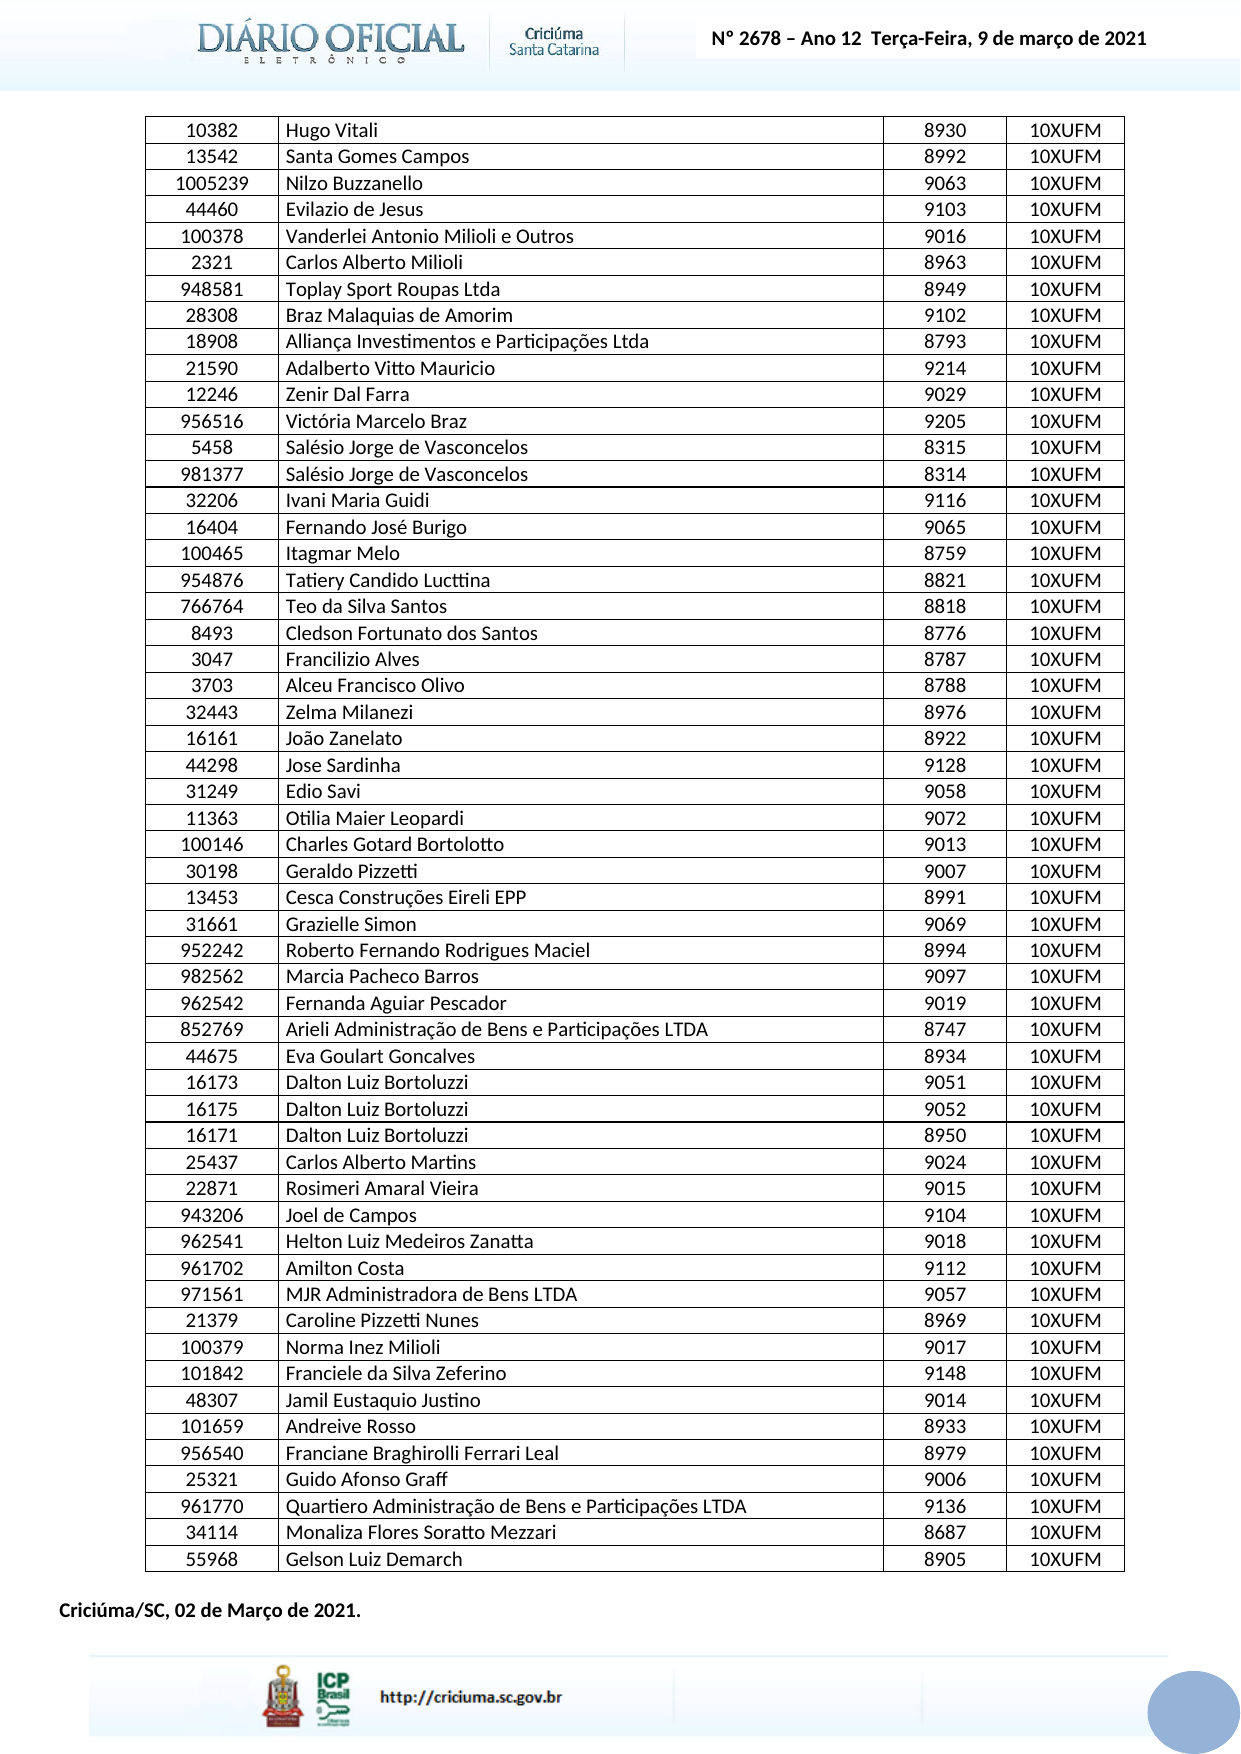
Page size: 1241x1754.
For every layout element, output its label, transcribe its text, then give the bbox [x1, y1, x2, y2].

table_cell 982562 [146, 964, 278, 989]
table_cell Gelson Luiz Demarch [279, 1546, 883, 1571]
table_cell 10XUFM [1007, 1228, 1124, 1254]
table_cell 10XUFM [1007, 937, 1124, 963]
table_cell 10XUFM [1007, 1281, 1124, 1307]
table_cell Grazielle Simon [279, 911, 883, 936]
table_cell 8793 [884, 329, 1006, 354]
table_cell 22871 [146, 1175, 278, 1201]
table_cell 16171 [146, 1123, 278, 1148]
table_cell Rosimeri Amaral Vieira [279, 1175, 883, 1201]
table_cell 13542 [146, 144, 278, 169]
table_cell 8818 [884, 593, 1006, 619]
table_cell 11363 [146, 805, 278, 830]
table_cell 30198 [146, 858, 278, 883]
table_cell 10XUFM [1007, 752, 1124, 777]
table_cell 10XUFM [1007, 1017, 1124, 1042]
table_cell 956516 [146, 408, 278, 433]
table_cell 8991 [884, 884, 1006, 910]
table_cell Dalton Luiz Bortoluzzi [279, 1123, 883, 1148]
table_cell Amilton Costa [279, 1255, 883, 1280]
table_cell 10XUFM [1007, 1387, 1124, 1412]
table_cell 8934 [884, 1043, 1006, 1068]
table_cell 10XUFM [1007, 408, 1124, 433]
table_cell 10XUFM [1007, 1440, 1124, 1465]
table_cell 10XUFM [1007, 858, 1124, 883]
table_cell Teo da Silva Santos [279, 593, 883, 619]
table_cell 961702 [146, 1255, 278, 1280]
table_cell 8315 [884, 435, 1006, 460]
table_cell 10XUFM [1007, 1308, 1124, 1333]
table_cell 10XUFM [1007, 673, 1124, 698]
table_cell 9065 [884, 514, 1006, 539]
table_cell Hugo Vitali [279, 117, 883, 142]
table_cell Itagmar Melo [279, 540, 883, 566]
table_cell 10XUFM [1007, 964, 1124, 989]
table_cell Monaliza Flores Soratto Mezzari [279, 1519, 883, 1545]
table_cell Santa Gomes Campos [279, 144, 883, 169]
table_cell 8905 [884, 1546, 1006, 1571]
table_cell 8979 [884, 1440, 1006, 1465]
table_cell Otilia Maier Leopardi [279, 805, 883, 830]
table_cell Toplay Sport Roupas Ltda [279, 276, 883, 301]
table_cell 10XUFM [1007, 196, 1124, 222]
table_cell 10XUFM [1007, 488, 1124, 513]
table_cell Tatiery Candido Lucttina [279, 567, 883, 592]
table_cell Fernando José Burigo [279, 514, 883, 539]
table_cell Quartiero Administração de Bens e Participações LTDA [279, 1493, 883, 1518]
table_cell Fernanda Aguiar Pescador [279, 990, 883, 1016]
table_cell 10XUFM [1007, 1043, 1124, 1068]
table_cell Roberto Fernando Rodrigues Maciel [279, 937, 883, 963]
table_cell Jose Sardinha [279, 752, 883, 777]
table_cell 10XUFM [1007, 461, 1124, 486]
table_cell Evilazio de Jesus [279, 196, 883, 222]
table_cell MJR Administradora de Bens LTDA [279, 1281, 883, 1307]
table_cell 8788 [884, 673, 1006, 698]
table_cell 100465 [146, 540, 278, 566]
table_cell 9016 [884, 223, 1006, 248]
table_cell 8687 [884, 1519, 1006, 1545]
table_cell 10XUFM [1007, 1123, 1124, 1148]
table_cell 9072 [884, 805, 1006, 830]
table_cell 16173 [146, 1070, 278, 1095]
table_cell 766764 [146, 593, 278, 619]
table_cell 943206 [146, 1202, 278, 1227]
table_cell 10XUFM [1007, 1466, 1124, 1492]
table_cell 962542 [146, 990, 278, 1016]
table_cell 9013 [884, 831, 1006, 857]
table_cell 9019 [884, 990, 1006, 1016]
table_cell 10XUFM [1007, 1070, 1124, 1095]
table_cell Dalton Luiz Bortoluzzi [279, 1070, 883, 1095]
table_cell 9014 [884, 1387, 1006, 1412]
table_cell Edio Savi [279, 779, 883, 804]
table_cell 44298 [146, 752, 278, 777]
table_cell 8933 [884, 1414, 1006, 1439]
table_cell Helton Luiz Medeiros Zanatta [279, 1228, 883, 1254]
table_cell 44460 [146, 196, 278, 222]
table_cell 10XUFM [1007, 1414, 1124, 1439]
table_cell 28308 [146, 302, 278, 328]
table_cell Zelma Milanezi [279, 699, 883, 724]
table_cell 3703 [146, 673, 278, 698]
table_cell 10XUFM [1007, 1149, 1124, 1174]
table_cell 100378 [146, 223, 278, 248]
table_cell 10XUFM [1007, 1202, 1124, 1227]
table_cell 10XUFM [1007, 117, 1124, 142]
table_cell 9069 [884, 911, 1006, 936]
table_cell Salésio Jorge de Vasconcelos [279, 435, 883, 460]
text Criciúma/SC, 02 de Março de 2021. [59, 1598, 1181, 1623]
table_cell 10XUFM [1007, 435, 1124, 460]
table_cell Francilizio Alves [279, 646, 883, 672]
table_cell Eva Goulart Goncalves [279, 1043, 883, 1068]
table_cell 10XUFM [1007, 329, 1124, 354]
table_cell Andreive Rosso [279, 1414, 883, 1439]
table_cell 9051 [884, 1070, 1006, 1095]
table_cell 48307 [146, 1387, 278, 1412]
table_cell 8992 [884, 144, 1006, 169]
table_cell 8963 [884, 249, 1006, 275]
table_cell 9148 [884, 1361, 1006, 1386]
table_cell 10XUFM [1007, 355, 1124, 381]
table_cell 10XUFM [1007, 302, 1124, 328]
table_cell Alceu Francisco Olivo [279, 673, 883, 698]
table_cell João Zanelato [279, 726, 883, 751]
table_cell 10XUFM [1007, 1546, 1124, 1571]
table_cell 9063 [884, 170, 1006, 195]
table_cell Vanderlei Antonio Milioli e Outros [279, 223, 883, 248]
table_cell Zenir Dal Farra [279, 382, 883, 407]
table_cell 16161 [146, 726, 278, 751]
table_cell 8314 [884, 461, 1006, 486]
table_cell 8994 [884, 937, 1006, 963]
table_cell Franciane Braghirolli Ferrari Leal [279, 1440, 883, 1465]
table_cell 2321 [146, 249, 278, 275]
table_cell 971561 [146, 1281, 278, 1307]
table_cell 10XUFM [1007, 223, 1124, 248]
table_cell 44675 [146, 1043, 278, 1068]
table_cell 10XUFM [1007, 540, 1124, 566]
table_cell 10XUFM [1007, 699, 1124, 724]
table_cell 962541 [146, 1228, 278, 1254]
table_cell 10XUFM [1007, 990, 1124, 1016]
table_cell 9128 [884, 752, 1006, 777]
table_cell 9018 [884, 1228, 1006, 1254]
table_cell 9136 [884, 1493, 1006, 1518]
table_cell Arieli Administração de Bens e Participações LTDA [279, 1017, 883, 1042]
table_cell 10XUFM [1007, 514, 1124, 539]
table_cell 5458 [146, 435, 278, 460]
table_cell 956540 [146, 1440, 278, 1465]
table_cell 8930 [884, 117, 1006, 142]
table_cell 16404 [146, 514, 278, 539]
table_cell Geraldo Pizzetti [279, 858, 883, 883]
table_cell Alliança Investimentos e Participações Ltda [279, 329, 883, 354]
table_cell 10XUFM [1007, 646, 1124, 672]
table_cell 18908 [146, 329, 278, 354]
table_cell Adalberto Vitto Mauricio [279, 355, 883, 381]
table_cell Braz Malaquias de Amorim [279, 302, 883, 328]
table_cell 10XUFM [1007, 779, 1124, 804]
table_cell 32206 [146, 488, 278, 513]
table_cell 9205 [884, 408, 1006, 433]
table_cell Charles Gotard Bortolotto [279, 831, 883, 857]
table_cell 10XUFM [1007, 1493, 1124, 1518]
table_cell 10XUFM [1007, 276, 1124, 301]
table_cell 10XUFM [1007, 726, 1124, 751]
table_cell 12246 [146, 382, 278, 407]
table_cell Salésio Jorge de Vasconcelos [279, 461, 883, 486]
table_cell 8776 [884, 620, 1006, 645]
table_cell Carlos Alberto Martins [279, 1149, 883, 1174]
table_cell 21590 [146, 355, 278, 381]
table_cell 9097 [884, 964, 1006, 989]
table_cell 10XUFM [1007, 567, 1124, 592]
table_cell 9007 [884, 858, 1006, 883]
table_cell 9102 [884, 302, 1006, 328]
table_cell 8493 [146, 620, 278, 645]
table_cell 9052 [884, 1096, 1006, 1121]
table_cell 31249 [146, 779, 278, 804]
table_cell 10XUFM [1007, 249, 1124, 275]
table_cell Nilzo Buzzanello [279, 170, 883, 195]
table_cell 8787 [884, 646, 1006, 672]
table_cell Marcia Pacheco Barros [279, 964, 883, 989]
table_cell Victória Marcelo Braz [279, 408, 883, 433]
table_cell 100146 [146, 831, 278, 857]
table_cell 952242 [146, 937, 278, 963]
table_cell 10XUFM [1007, 1096, 1124, 1121]
table_cell 9057 [884, 1281, 1006, 1307]
table_cell 10XUFM [1007, 911, 1124, 936]
table_cell 9024 [884, 1149, 1006, 1174]
table_cell 10XUFM [1007, 1255, 1124, 1280]
table_cell Ivani Maria Guidi [279, 488, 883, 513]
table_cell 8747 [884, 1017, 1006, 1042]
table_cell 16175 [146, 1096, 278, 1121]
table_cell 101659 [146, 1414, 278, 1439]
table_cell 10XUFM [1007, 1361, 1124, 1386]
table_cell 9017 [884, 1334, 1006, 1359]
table_cell Norma Inez Milioli [279, 1334, 883, 1359]
table_cell 8969 [884, 1308, 1006, 1333]
table_cell 31661 [146, 911, 278, 936]
table_cell Joel de Campos [279, 1202, 883, 1227]
table_cell 8949 [884, 276, 1006, 301]
table_cell 9058 [884, 779, 1006, 804]
table_cell Cledson Fortunato dos Santos [279, 620, 883, 645]
table_cell 100379 [146, 1334, 278, 1359]
table_cell 9103 [884, 196, 1006, 222]
table_cell Caroline Pizzetti Nunes [279, 1308, 883, 1333]
table_cell 10XUFM [1007, 382, 1124, 407]
table_cell 9029 [884, 382, 1006, 407]
table_cell 34114 [146, 1519, 278, 1545]
table_cell 981377 [146, 461, 278, 486]
table_cell 9006 [884, 1466, 1006, 1492]
table_cell 9104 [884, 1202, 1006, 1227]
table_cell 32443 [146, 699, 278, 724]
table_cell 55968 [146, 1546, 278, 1571]
table_cell 13453 [146, 884, 278, 910]
table_cell 25321 [146, 1466, 278, 1492]
table_cell 948581 [146, 276, 278, 301]
table_cell Carlos Alberto Milioli [279, 249, 883, 275]
table_cell 9112 [884, 1255, 1006, 1280]
table_cell 10XUFM [1007, 884, 1124, 910]
table_cell 10XUFM [1007, 593, 1124, 619]
table_cell 3047 [146, 646, 278, 672]
table_cell 8950 [884, 1123, 1006, 1148]
table_cell 9015 [884, 1175, 1006, 1201]
table_cell Franciele da Silva Zeferino [279, 1361, 883, 1386]
table_cell 10XUFM [1007, 170, 1124, 195]
table_cell 8759 [884, 540, 1006, 566]
table_cell Jamil Eustaquio Justino [279, 1387, 883, 1412]
table_cell 101842 [146, 1361, 278, 1386]
table_cell 10382 [146, 117, 278, 142]
table_cell 10XUFM [1007, 831, 1124, 857]
table_cell 10XUFM [1007, 1175, 1124, 1201]
table_cell 9116 [884, 488, 1006, 513]
table_cell 21379 [146, 1308, 278, 1333]
table_cell 10XUFM [1007, 1519, 1124, 1545]
table_cell 8976 [884, 699, 1006, 724]
table_cell 954876 [146, 567, 278, 592]
table_cell 8922 [884, 726, 1006, 751]
table_cell Dalton Luiz Bortoluzzi [279, 1096, 883, 1121]
table_cell Guido Afonso Graff [279, 1466, 883, 1492]
table_cell 961770 [146, 1493, 278, 1518]
table_cell 852769 [146, 1017, 278, 1042]
table_cell 9214 [884, 355, 1006, 381]
table_cell 1005239 [146, 170, 278, 195]
table_cell 10XUFM [1007, 620, 1124, 645]
table_cell Cesca Construções Eireli EPP [279, 884, 883, 910]
table_cell 10XUFM [1007, 1334, 1124, 1359]
table_cell 8821 [884, 567, 1006, 592]
table_cell 25437 [146, 1149, 278, 1174]
table_cell 10XUFM [1007, 805, 1124, 830]
table_cell 10XUFM [1007, 144, 1124, 169]
